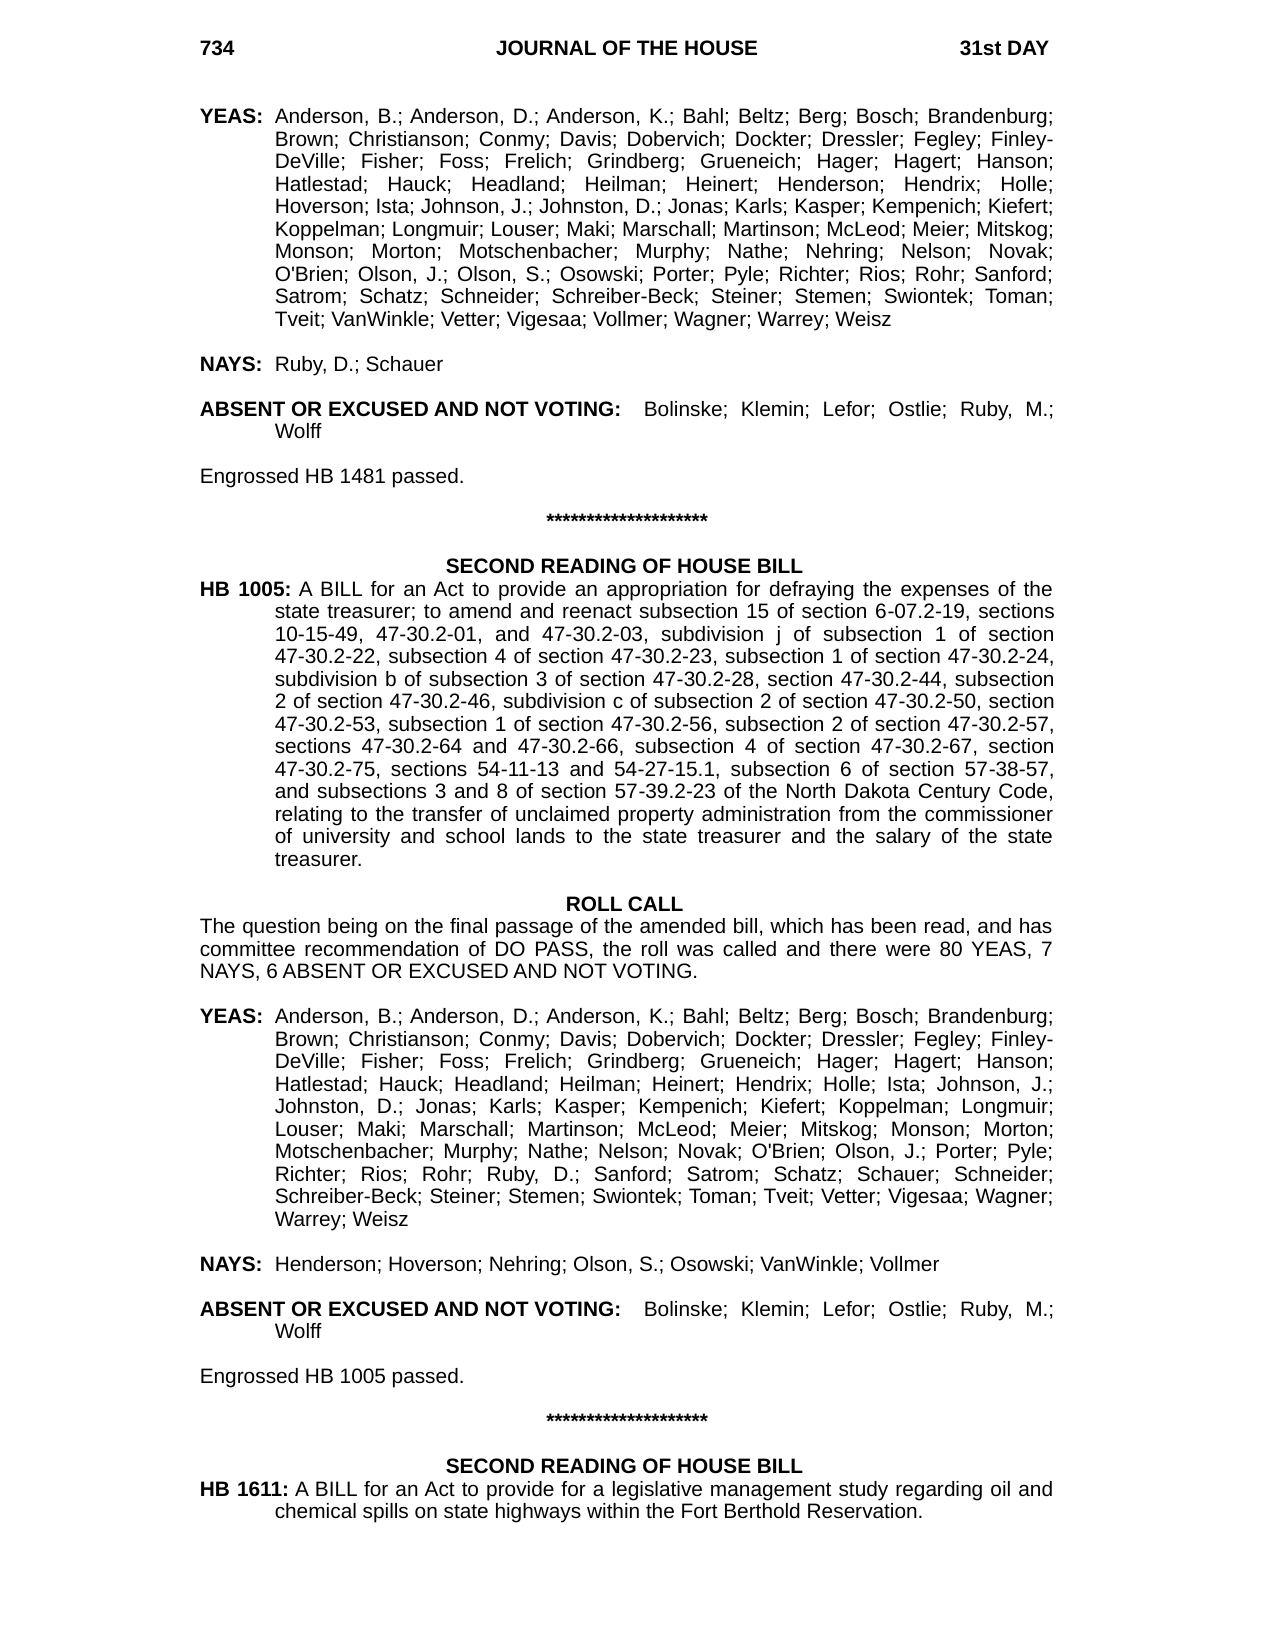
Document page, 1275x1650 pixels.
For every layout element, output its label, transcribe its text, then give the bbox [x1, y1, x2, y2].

text ******************** [199, 1411, 1054, 1433]
title ABSENT OR EXCUSED AND NOT VOTING: Bolinske; Klemin; Lefor; Ostlie; Ruby, M.; Wolff [199, 1298, 1054, 1343]
text SECOND READING OF HOUSE BILL [199, 556, 1054, 578]
text The question being on the final passage of the amended bill, which has been read, and has committee recommendation of DO PASS, the roll was called and there were 80 YEAS, 7 NAYS, 6 ABSENT OR EXCUSED AND NOT VOTING. [199, 916, 1054, 983]
text ******************** [199, 511, 1054, 533]
subtitle Page 733 [9, 9, 109, 33]
title NAYS: Henderson; Hoverson; Nehring; Olson, S.; Osowski; VanWinkle; Vollmer [199, 1253, 1054, 1276]
title HB 1611: A BILL for an Act to provide for a legislative management study regarding oil and chemical spills on state highways within the Fort Berthold Reservation. [199, 1478, 1054, 1523]
title YEAS: Anderson, B.; Anderson, D.; Anderson, K.; Bahl; Beltz; Berg; Bosch; Brandenburg; Brown; Christianson; Conmy; Davis; Dobervich; Dockter; Dressler; Fegley; Finley-DeVille; Fisher; Foss; Frelich; Grindberg; Grueneich; Hager; Hagert; Hanson; Hatlestad; Hauck; Headland; Heilman; Heinert; Henderson; Hendrix; Holle; Hoverson; Ista; Johnson, J.; Johnston, D.; Jonas; Karls; Kasper; Kempenich; Kiefert; Koppelman; Longmuir; Louser; Maki; Marschall; Martinson; McLeod; Meier; Mitskog; Monson; Morton; Motschenbacher; Murphy; Nathe; Nehring; Nelson; Novak; O'Brien; Olson, J.; Olson, S.; Osowski; Porter; Pyle; Richter; Rios; Rohr; Sanford; Satrom; Schatz; Schneider; Schreiber-Beck; Steiner; Stemen; Swiontek; Toman; Tveit; VanWinkle; Vetter; Vigesaa; Vollmer; Wagner; Warrey; Weisz [199, 106, 1054, 331]
text ROLL CALL [199, 893, 1054, 916]
title NAYS: Ruby, D.; Schauer [199, 353, 1054, 376]
title YEAS: Anderson, B.; Anderson, D.; Anderson, K.; Bahl; Beltz; Berg; Bosch; Brandenburg; Brown; Christianson; Conmy; Davis; Dobervich; Dockter; Dressler; Fegley; Finley-DeVille; Fisher; Foss; Frelich; Grindberg; Grueneich; Hager; Hagert; Hanson; Hatlestad; Hauck; Headland; Heilman; Heinert; Hendrix; Holle; Ista; Johnson, J.; Johnston, D.; Jonas; Karls; Kasper; Kempenich; Kiefert; Koppelman; Longmuir; Louser; Maki; Marschall; Martinson; McLeod; Meier; Mitskog; Monson; Morton; Motschenbacher; Murphy; Nathe; Nelson; Novak; O'Brien; Olson, J.; Porter; Pyle; Richter; Rios; Rohr; Ruby, D.; Sanford; Satrom; Schatz; Schauer; Schneider; Schreiber-Beck; Steiner; Stemen; Swiontek; Toman; Tveit; Vetter; Vigesaa; Wagner; Warrey; Weisz [199, 1006, 1054, 1231]
title HB 1005: A BILL for an Act to provide an appropriation for defraying the expenses of the state treasurer; to amend and reenact subsection 15 of section 6‑07.2‑19, sections 10‑15‑49, 47‑30.2‑01, and 47‑30.2‑03, subdivision j of subsection 1 of section 47‑30.2‑22, subsection 4 of section 47‑30.2‑23, subsection 1 of section 47‑30.2‑24, subdivision b of subsection 3 of section 47‑30.2‑28, section 47‑30.2‑44, subsection 2 of section 47‑30.2‑46, subdivision c of subsection 2 of section 47‑30.2‑50, section 47‑30.2‑53, subsection 1 of section 47‑30.2‑56, subsection 2 of section 47‑30.2‑57, sections 47‑30.2‑64 and 47‑30.2‑66, subsection 4 of section 47‑30.2‑67, section 47‑30.2‑75, sections 54‑11‑13 and 54‑27‑15.1, subsection 6 of section 57‑38‑57, and subsections 3 and 8 of section 57‑39.2‑23 of the North Dakota Century Code, relating to the transfer of unclaimed property administration from the commissioner of university and school lands to the state treasurer and the salary of the state treasurer. [199, 578, 1054, 871]
title ABSENT OR EXCUSED AND NOT VOTING: Bolinske; Klemin; Lefor; Ostlie; Ruby, M.; Wolff [199, 398, 1054, 443]
text Engrossed HB 1481 passed. [199, 466, 1054, 488]
text Engrossed HB 1005 passed. [199, 1366, 1054, 1388]
text SECOND READING OF HOUSE BILL [199, 1456, 1054, 1478]
